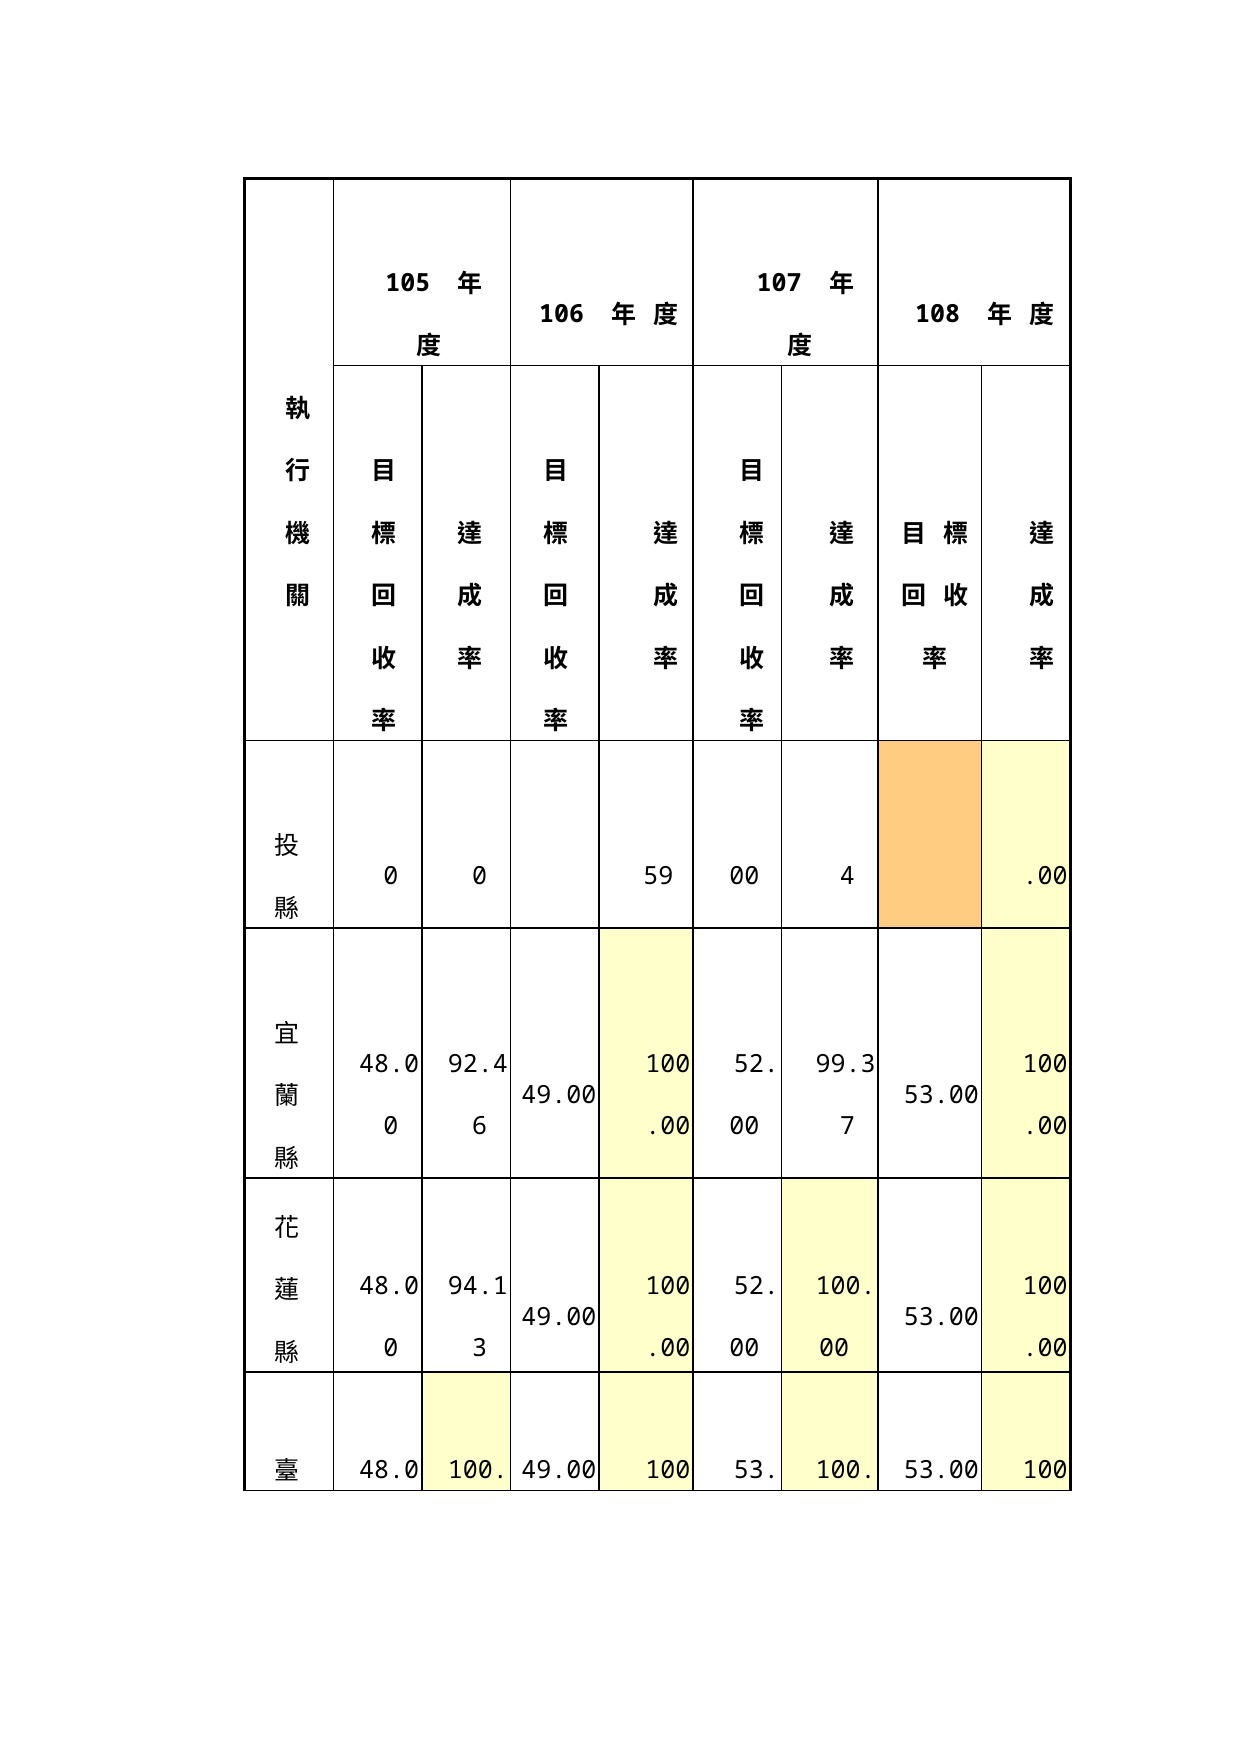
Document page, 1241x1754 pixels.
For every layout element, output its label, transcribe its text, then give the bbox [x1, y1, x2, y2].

table_cell 53.00 [879, 1373, 981, 1490]
table_cell 達成率 [782, 366, 877, 740]
table_header 107年度 [694, 180, 877, 365]
table_cell 52.00 [694, 929, 781, 1177]
table_cell 49.00 [511, 1179, 598, 1371]
table_cell 花蓮縣 [246, 1179, 333, 1371]
table_cell 94.13 [423, 1179, 510, 1371]
table_cell 48.0 [334, 1373, 421, 1490]
table_cell 目標回收率 [334, 366, 421, 740]
table_header 108年度 [879, 180, 1069, 365]
table_cell 48.00 [334, 1179, 421, 1371]
table_cell 59 [600, 741, 692, 927]
table_cell 100.00 [982, 929, 1069, 1177]
table_cell 達成率 [982, 366, 1069, 740]
table_cell 臺 [246, 1373, 333, 1490]
table_cell 53.00 [879, 929, 981, 1177]
table_cell 宜蘭縣 [246, 929, 333, 1177]
table_cell 100. [782, 1373, 877, 1490]
table_cell 92.46 [423, 929, 510, 1177]
table_cell 100.00 [600, 929, 692, 1177]
table_cell 100 [982, 1373, 1069, 1490]
table_cell 100. [423, 1373, 510, 1490]
table_cell 100 [600, 1373, 692, 1490]
table_cell 49.00 [511, 929, 598, 1177]
table_header 105年度 [334, 180, 510, 365]
table_cell 目標回收率 [879, 366, 981, 740]
table_cell [879, 741, 981, 927]
table_cell 達成率 [423, 366, 510, 740]
table_cell 達成率 [600, 366, 692, 740]
table_cell 投縣 [246, 741, 333, 927]
table_cell 目標回收率 [511, 366, 598, 740]
table_cell 53. [694, 1373, 781, 1490]
table_cell 99.37 [782, 929, 877, 1177]
table_header 執行機關 [246, 180, 333, 740]
table_cell [511, 741, 598, 927]
table_cell 53.00 [879, 1179, 981, 1371]
table_cell 目標回收率 [694, 366, 781, 740]
table_cell 0 [423, 741, 510, 927]
table_cell 48.00 [334, 929, 421, 1177]
table_cell 4 [782, 741, 877, 927]
table_cell 00 [694, 741, 781, 927]
table_cell 100.00 [600, 1179, 692, 1371]
table_header 106年度 [511, 180, 692, 365]
table_cell 0 [334, 741, 421, 927]
table_cell 49.00 [511, 1373, 598, 1490]
table_cell 52.00 [694, 1179, 781, 1371]
table_cell 100.00 [782, 1179, 877, 1371]
table_cell .00 [982, 741, 1069, 927]
table_cell 100.00 [982, 1179, 1069, 1371]
